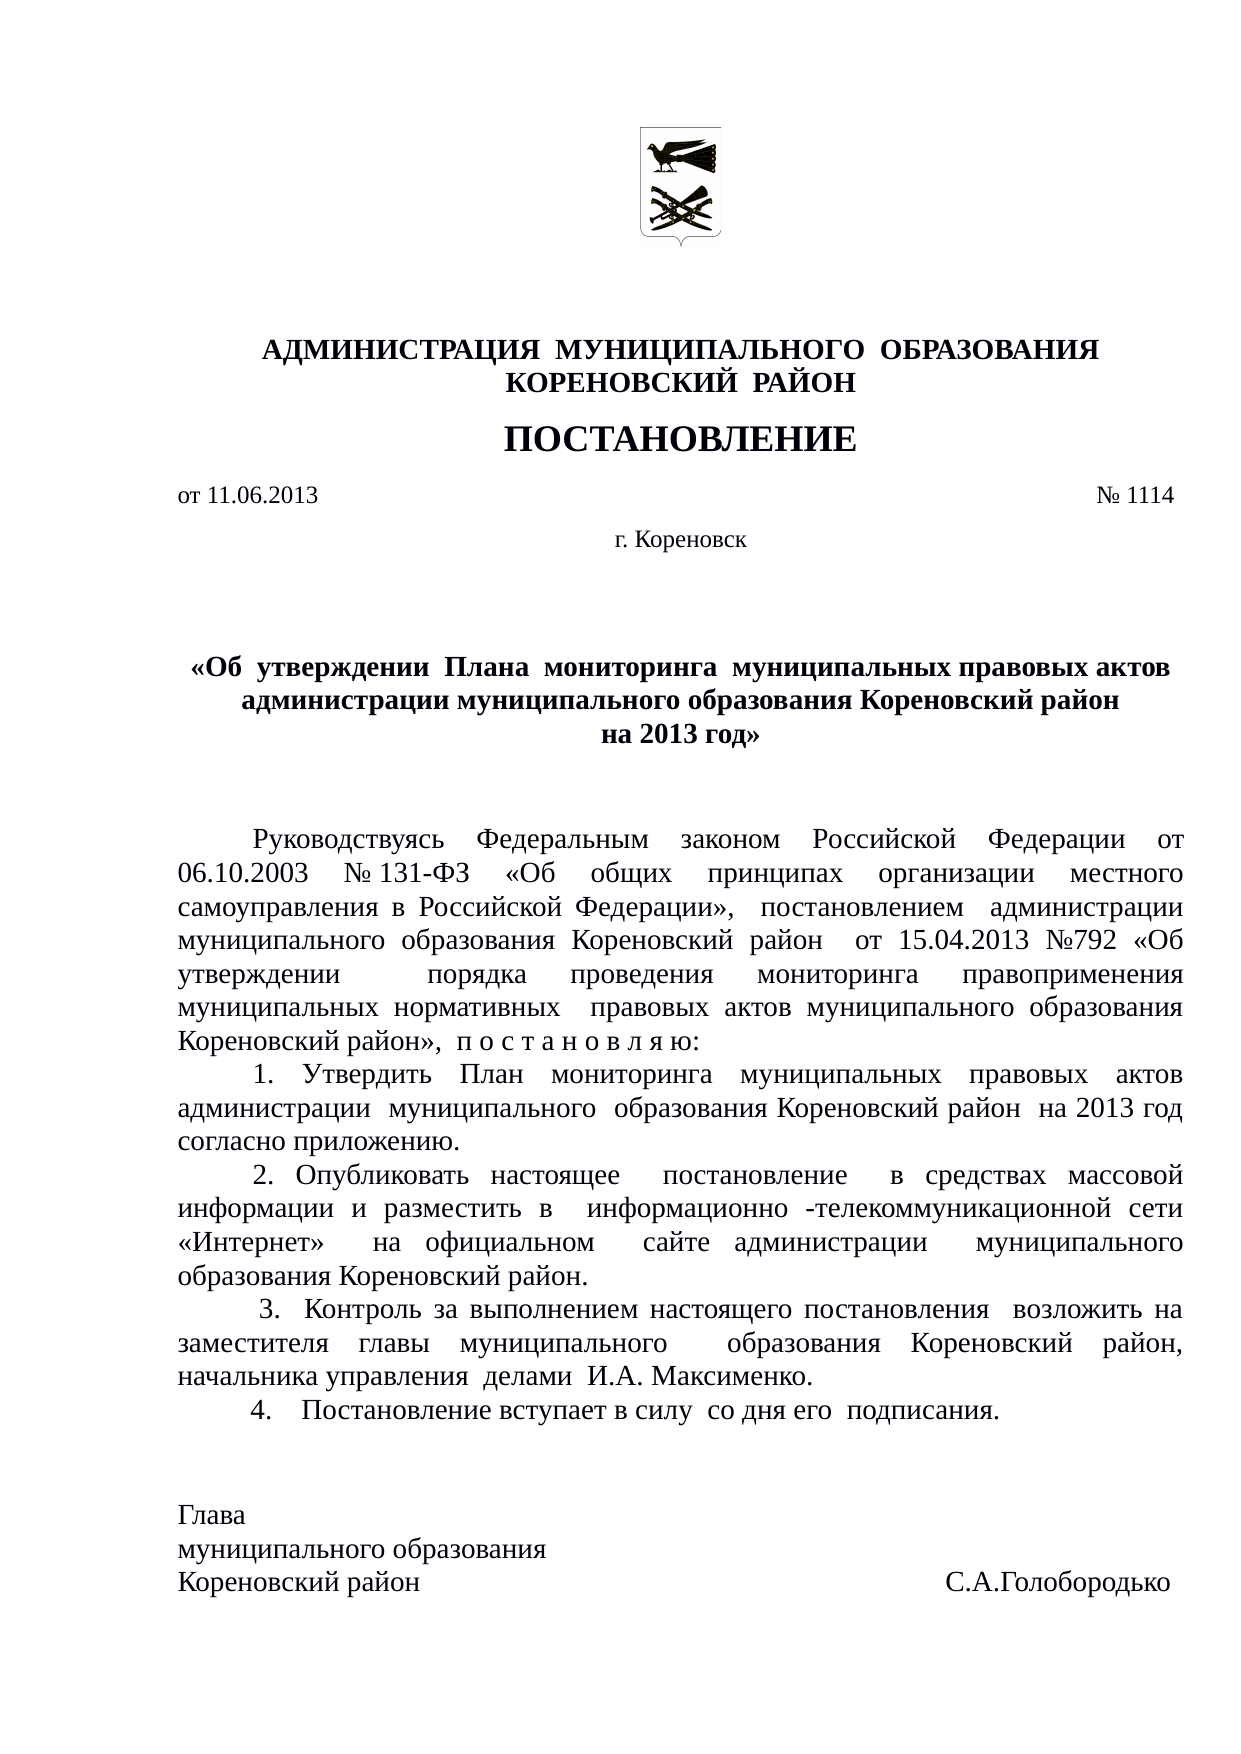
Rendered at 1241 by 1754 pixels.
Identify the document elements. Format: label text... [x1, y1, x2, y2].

text 3. Контроль за выполнением настоящего постановления возложить на заместителя главы муниципального образования Кореновский район, начальника управления делами И.А. Максименко. [177, 1291, 1184, 1392]
text г. Кореновск [177, 524, 1184, 552]
subtitle КОРЕНОВСКИЙ РАЙОН [177, 366, 1184, 399]
text 1. Утвердить План мониторинга муниципальных правовых актов администрации муниципального образования Кореновский район на 2013 год согласно приложению. [177, 1056, 1184, 1157]
text Руководствуясь Федеральным законом Российской Федерации от 06.10.2003 № 131-ФЗ «Об общих принципах организации местного самоуправления в Российской Федерации», постановлением администрации муниципального образования Кореновский район от 15.04.2013 №792 «Об утверждении порядка проведения мониторинга правоприменения муниципальных нормативных правовых актов муниципального образования Кореновский район», п о с т а н о в л я ю: [177, 822, 1184, 1056]
text Кореновский район С.А.Голобородько [177, 1564, 1184, 1598]
text муниципального образования [177, 1531, 1184, 1564]
subtitle ПОСТАНОВЛЕНИЕ [177, 416, 1184, 459]
picture [640, 127, 722, 247]
text от 11.06.2013 № 1114 [177, 481, 1184, 509]
text 4. Постановление вступает в силу со дня его подписания. [177, 1392, 1184, 1425]
text Глава [177, 1497, 1184, 1531]
text «Об утверждении Плана мониторинга муниципальных правовых актов администрации муниципального образования Кореновский район на 2013 год» [177, 649, 1184, 749]
text 2. Опубликовать настоящее постановление в средствах массовой информации и разместить в информационно -телекоммуникационной сети «Интернет» на официальном сайте администрации муниципального образования Кореновский район. [177, 1157, 1184, 1291]
subtitle АДМИНИСТРАЦИЯ МУНИЦИПАЛЬНОГО ОБРАЗОВАНИЯ [177, 332, 1184, 366]
